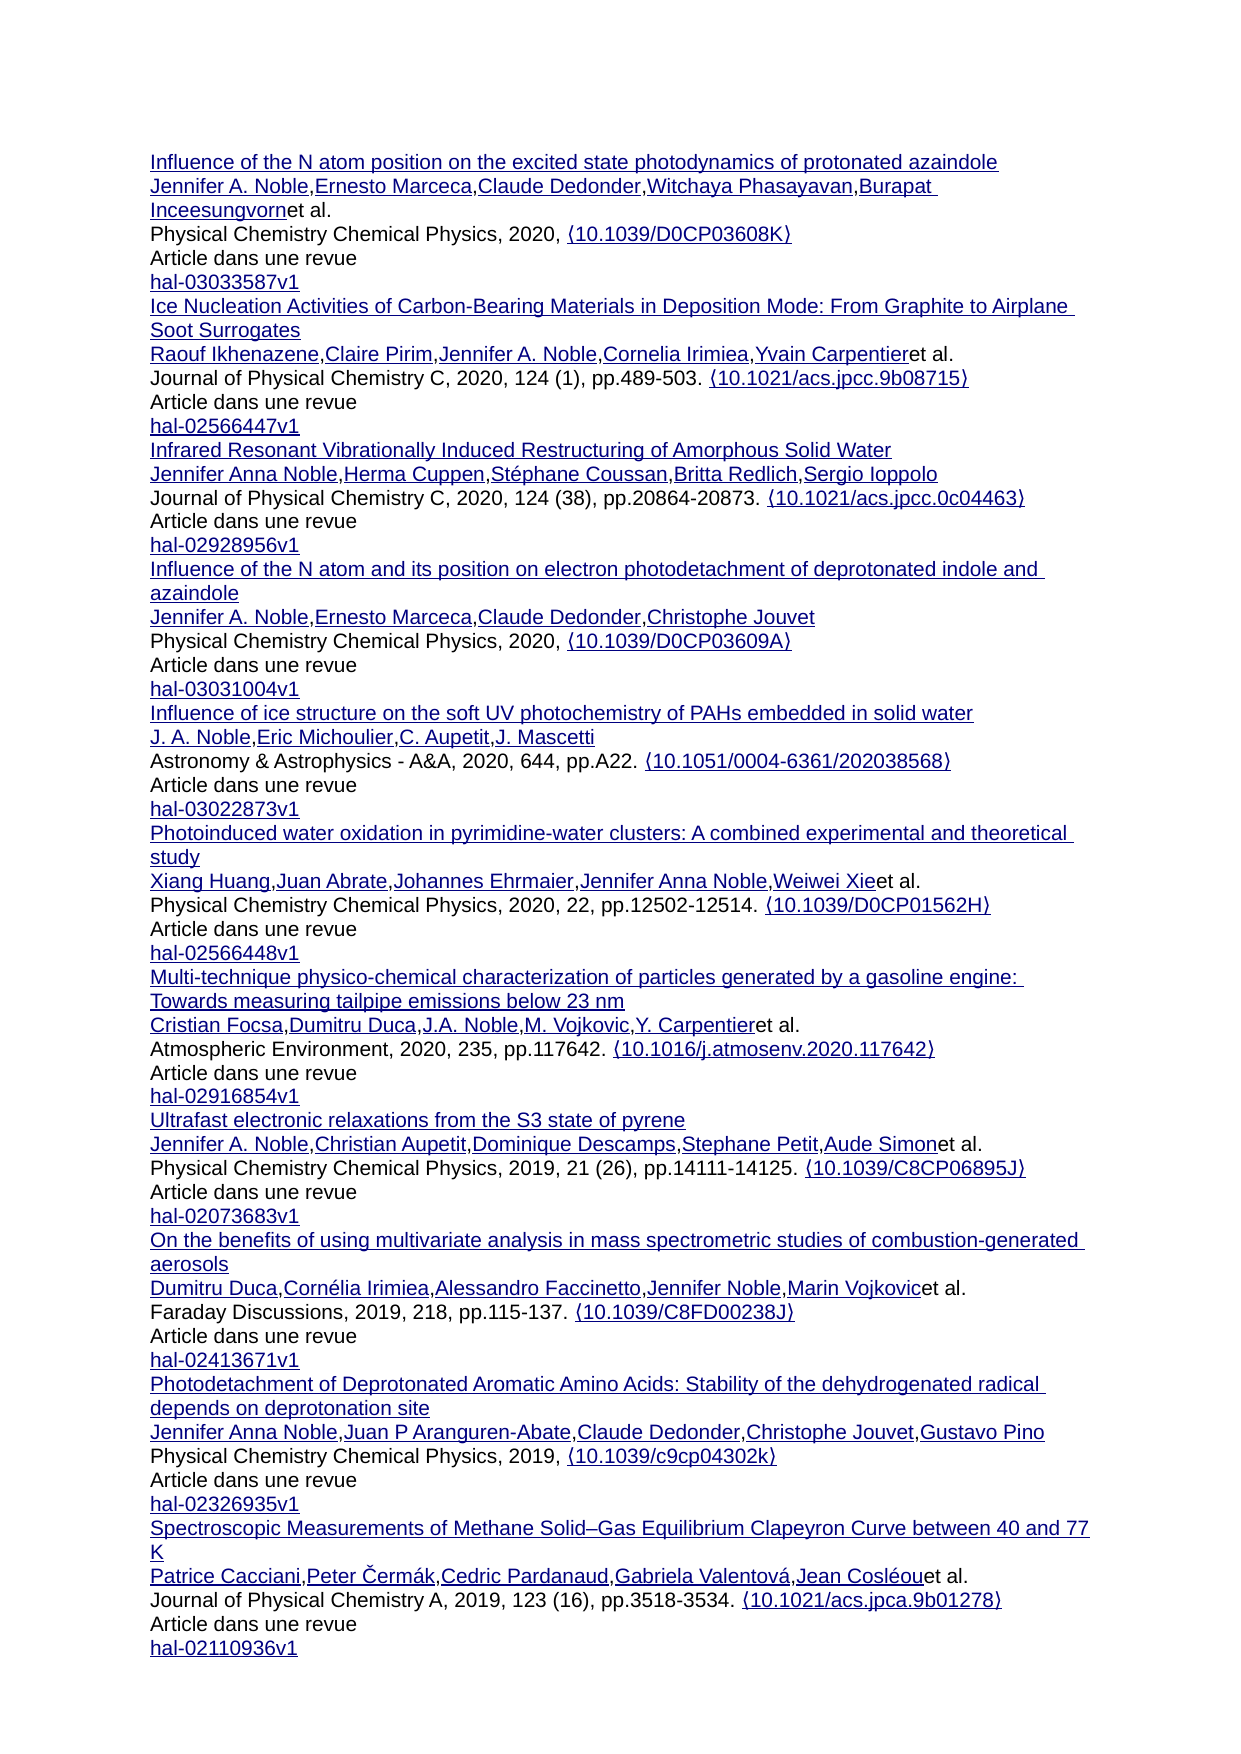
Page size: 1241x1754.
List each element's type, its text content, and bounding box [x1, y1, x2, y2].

table_cell Spectroscopic Measurements of Methane Solid–Gas Equilibrium Clapeyron Curve between 40 and 77 [150, 1516, 1090, 1537]
table_cell Photoinduced water oxidation in pyrimidine-water clusters: A combined experimental and theoretical study Xiang Huang,Juan Abrate,Johannes Ehrmaier,Jennifer Anna Noble,Weiwei Xieet al. Physical Chemistry Chemical Physics, 2020, 22, pp.12502-12514. ⟨10.1039/D0CP01562H⟩ Article dans une revue hal-02566448v1 [150, 821, 1090, 964]
table_cell K Patrice Cacciani,Peter Čermák,Cedric Pardanaud,Gabriela Valentová,Jean Cosléouet al. Journal of Physical Chemistry A, 2019, 123 (16), pp.3518-3534. ⟨10.1021/acs.jpca.9b01278⟩ Article dans une revue hal-02110936v1 [150, 1538, 1090, 1659]
table_cell Photodetachment of Deprotonated Aromatic Amino Acids: Stability of the dehydrogenated radical depends on deprotonation site Jennifer Anna Noble,Juan P Aranguren-Abate,Claude Dedonder,Christophe Jouvet,Gustavo Pino Physical Chemistry Chemical Physics, 2019, ⟨10.1039/c9cp04302k⟩ Article dans une revue hal-02326935v1 [150, 1372, 1090, 1516]
table_cell Ice Nucleation Activities of Carbon-Bearing Materials in Deposition Mode: From Graphite to Airplane Soot Surrogates Raouf Ikhenazene,Claire Pirim,Jennifer A. Noble,Cornelia Irimiea,Yvain Carpentieret al. Journal of Physical Chemistry C, 2020, 124 (1), pp.489-503. ⟨10.1021/acs.jpcc.9b08715⟩ Article dans une revue hal-02566447v1 [150, 294, 1090, 437]
table_cell Influence of the N atom and its position on electron photodetachment of deprotonated indole and azaindole Jennifer A. Noble,Ernesto Marceca,Claude Dedonder,Christophe Jouvet Physical Chemistry Chemical Physics, 2020, ⟨10.1039/D0CP03609A⟩ Article dans une revue hal-03031004v1 [150, 557, 1090, 701]
table_cell Ultrafast electronic relaxations from the S3 state of pyrene Jennifer A. Noble,Christian Aupetit,Dominique Descamps,Stephane Petit,Aude Simonet al. Physical Chemistry Chemical Physics, 2019, 21 (26), pp.14111-14125. ⟨10.1039/C8CP06895J⟩ Article dans une revue hal-02073683v1 [150, 1108, 1090, 1228]
table_cell Multi-technique physico-chemical characterization of particles generated by a gasoline engine: Towards measuring tailpipe emissions below 23 nm Cristian Focsa,Dumitru Duca,J.A. Noble,M. Vojkovic,Y. Carpentieret al. Atmospheric Environment, 2020, 235, pp.117642. ⟨10.1016/j.atmosenv.2020.117642⟩ Article dans une revue hal-02916854v1 [150, 965, 1090, 1108]
table_cell Infrared Resonant Vibrationally Induced Restructuring of Amorphous Solid Water Jennifer Anna Noble,Herma Cuppen,Stéphane Coussan,Britta Redlich,Sergio Ioppolo Journal of Physical Chemistry C, 2020, 124 (38), pp.20864-20873. ⟨10.1021/acs.jpcc.0c04463⟩ Article dans une revue hal-02928956v1 [150, 438, 1090, 557]
table_cell On the benefits of using multivariate analysis in mass spectrometric studies of combustion-generated aerosols Dumitru Duca,Cornélia Irimiea,Alessandro Faccinetto,Jennifer Noble,Marin Vojkovicet al. Faraday Discussions, 2019, 218, pp.115-137. ⟨10.1039/C8FD00238J⟩ Article dans une revue hal-02413671v1 [150, 1228, 1090, 1372]
table_cell Influence of ice structure on the soft UV photochemistry of PAHs embedded in solid water J. A. Noble,Eric Michoulier,C. Aupetit,J. Mascetti Astronomy & Astrophysics - A&A, 2020, 644, pp.A22. ⟨10.1051/0004-6361/202038568⟩ Article dans une revue hal-03022873v1 [150, 701, 1090, 821]
table_cell Influence of the N atom position on the excited state photodynamics of protonated azaindole Jennifer A. Noble,Ernesto Marceca,Claude Dedonder,Witchaya Phasayavan,Burapat Inceesungvornet al. Physical Chemistry Chemical Physics, 2020, ⟨10.1039/D0CP03608K⟩ Article dans une revue hal-03033587v1 [150, 150, 1090, 294]
